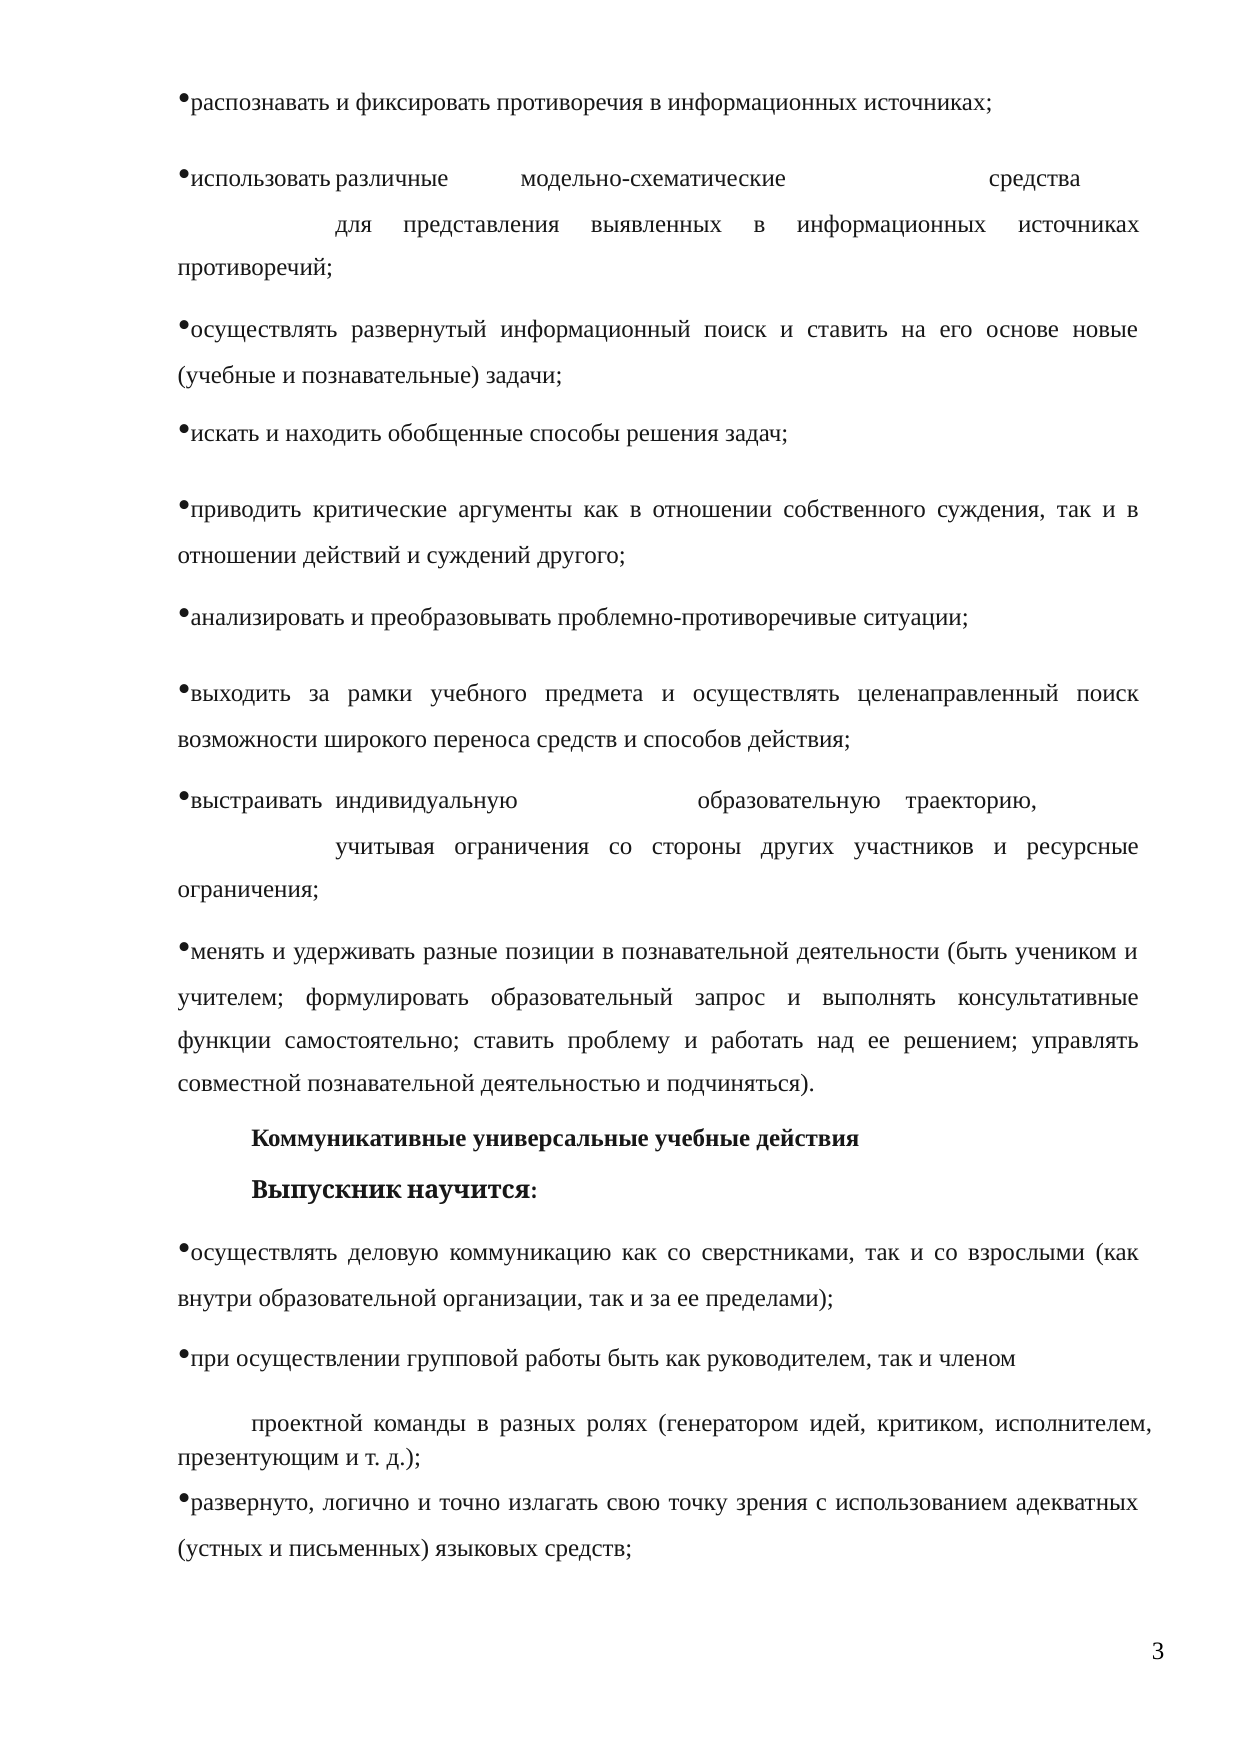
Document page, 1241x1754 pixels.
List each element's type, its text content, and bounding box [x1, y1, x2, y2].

subtitle Выпускник научится: [177, 1176, 1152, 1205]
list использовать различные модельно-схематические средства для представления выявленных в информационных источниках противоречий; [177, 152, 1140, 281]
list осуществлять деловую коммуникацию как со сверстниками, так и со взрослыми (как внутри образовательной организации, так и за ее пределами); [177, 1225, 1140, 1311]
list при осуществлении групповой работы быть как руководителем, так и членом [177, 1332, 1152, 1375]
list анализировать и преобразовывать проблемно-противоречивые ситуации; [177, 590, 1152, 633]
list выходить за рамки учебного предмета и осуществлять целенаправленный поиск возможности широкого переноса средств и способов действия; [177, 666, 1139, 753]
list менять и удерживать разные позиции в познавательной деятельности (быть учеником и учителем; формулировать образовательный запрос и выполнять консультативные функции самостоятельно; ставить проблему и работать над ее решением; управлять совместной познавательной деятельностью и подчиняться). [177, 925, 1139, 1097]
list распознавать и фиксировать противоречия в информационных источниках; [177, 75, 1152, 118]
list осуществлять развернутый информационный поиск и ставить на его основе новые (учебные и познавательные) задачи; [177, 302, 1139, 388]
list искать и находить обобщенные способы решения задач; [177, 406, 1152, 449]
list развернуто, логично и точно излагать свою точку зрения с использованием адекватных (устных и письменных) языковых средств; [177, 1475, 1139, 1561]
list выстраивать индивидуальную образовательную траекторию, учитывая ограничения со стороны других участников и ресурсные ограничения; [177, 774, 1139, 903]
text проектной команды в разных ролях (генератором идей, критиком, исполнителем, презентующим и т. д.); [177, 1408, 1152, 1470]
subtitle Коммуникативные универсальные учебные действия [177, 1123, 1152, 1151]
list приводить критические аргументы как в отношении собственного суждения, так и в отношении действий и суждений другого; [177, 483, 1139, 569]
